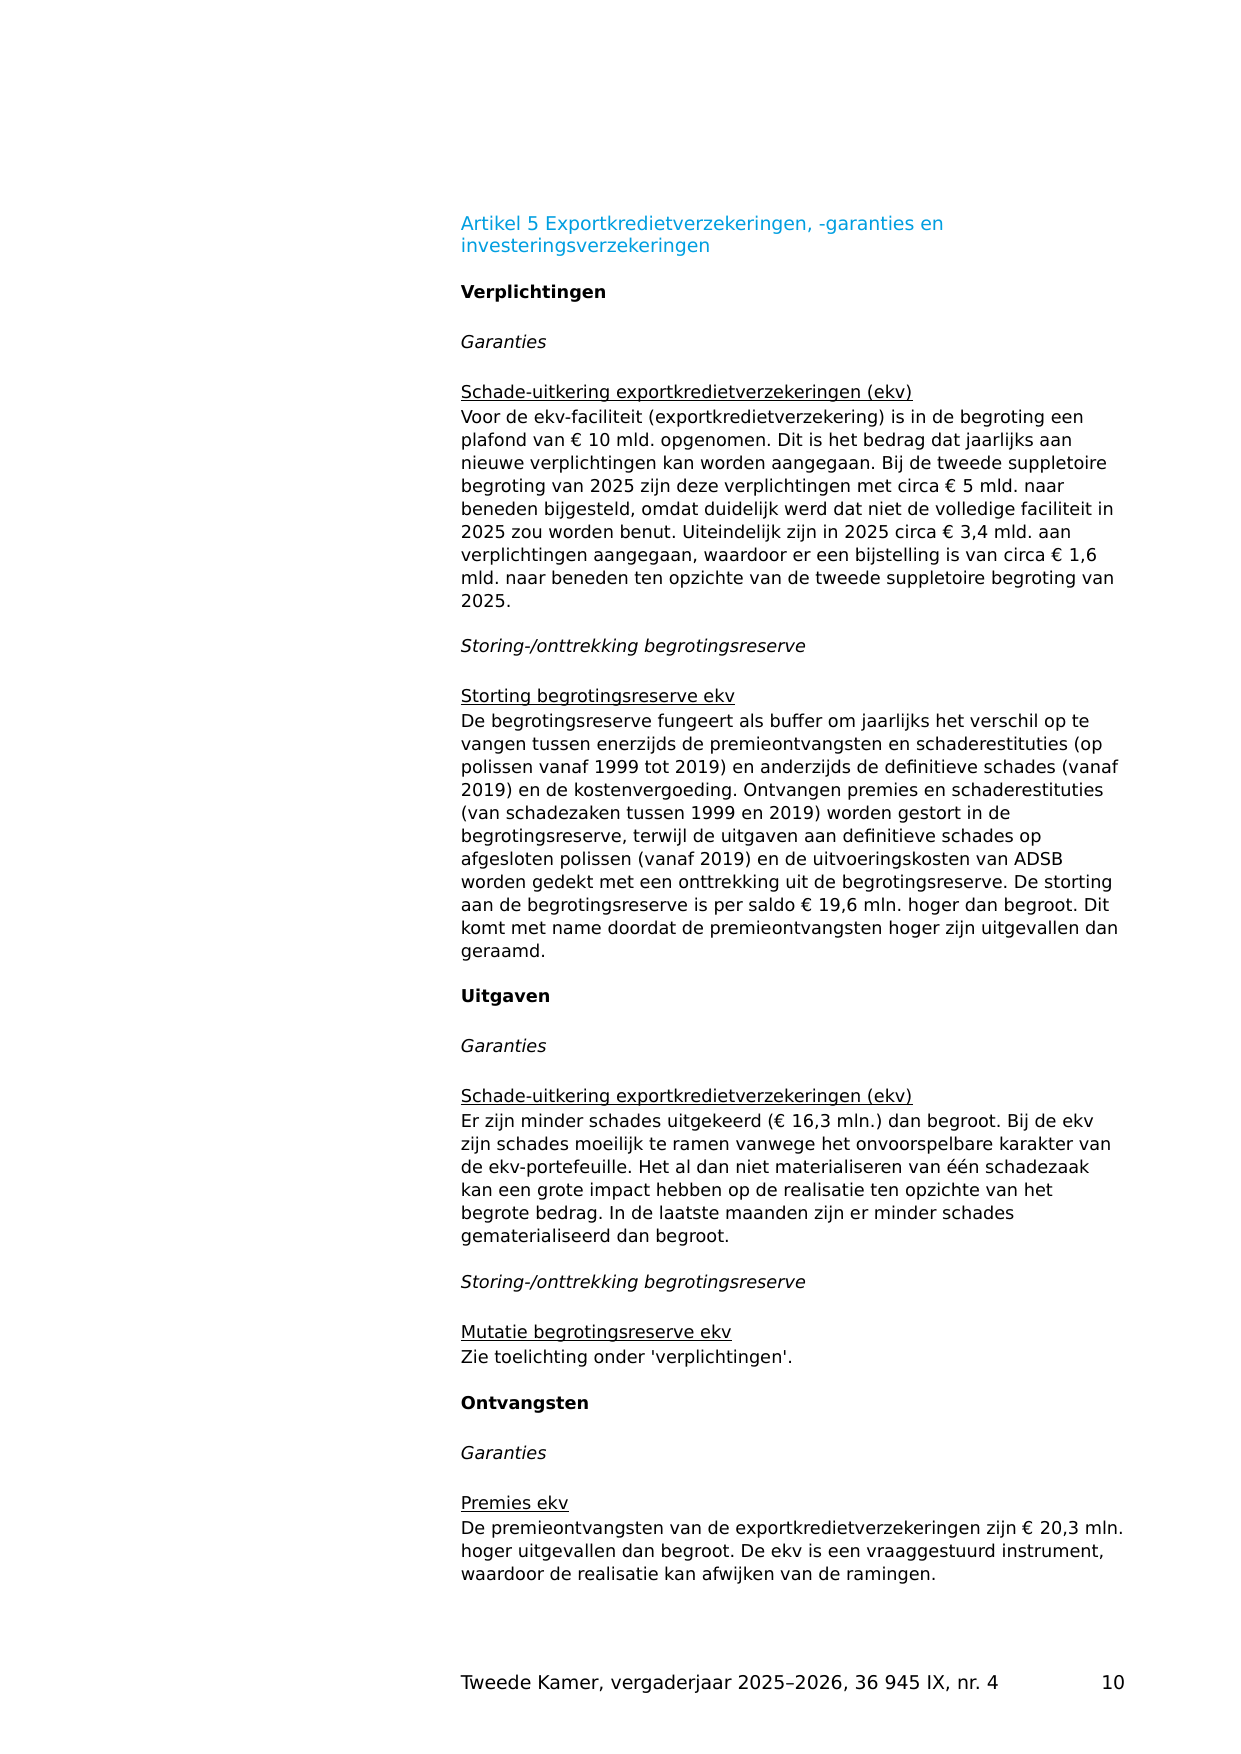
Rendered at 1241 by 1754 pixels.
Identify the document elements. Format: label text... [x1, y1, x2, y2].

text Voor de ekv-faciliteit (exportkredietverzekering) is in de begroting een plafond van € 10 mld. opgenomen. Dit is het bedrag dat jaarlijks aan nieuwe verplichtingen kan worden aangegaan. Bij de tweede suppletoire begroting van 2025 zijn deze verplichtingen met circa € 5 mld. naar beneden bijgesteld, omdat duidelijk werd dat niet de volledige faciliteit in 2025 zou worden benut. Uiteindelijk zijn in 2025 circa € 3,4 mld. aan verplichtingen aangegaan, waardoor er een bijstelling is van circa € 1,6 mld. naar beneden ten opzichte van de tweede suppletoire begroting van 2025. [461, 405, 1125, 612]
text Ontvangsten [461, 1391, 1125, 1414]
text Er zijn minder schades uitgekeerd (€ 16,3 mln.) dan begroot. Bij de ekv zijn schades moeilijk te ramen vanwege het onvoorspelbare karakter van de ekv-portefeuille. Het al dan niet materialiseren van één schadezaak kan een grote impact hebben op de realisatie ten opzichte van het begrote bedrag. In de laatste maanden zijn er minder schades gematerialiseerd dan begroot. [461, 1109, 1125, 1247]
text Garanties [461, 1034, 1125, 1057]
text Uitgaven [461, 984, 1125, 1007]
text Zie toelichting onder 'verplichtingen'. [461, 1345, 1125, 1368]
text Verplichtingen [461, 280, 1125, 303]
text Garanties [461, 330, 1125, 353]
title Artikel 5 Exportkredietverzekeringen, -garanties en investeringsverzekeringen [461, 213, 1125, 257]
text Premies ekv [461, 1491, 1125, 1514]
text Storing-/onttrekking begrotingsreserve [461, 1270, 1125, 1293]
text De premieontvangsten van de exportkredietverzekeringen zijn € 20,3 mln. hoger uitgevallen dan begroot. De ekv is een vraaggestuurd instrument, waardoor de realisatie kan afwijken van de ramingen. [461, 1516, 1125, 1584]
text Schade-uitkering exportkredietverzekeringen (ekv) [461, 380, 1125, 403]
text Storing-/onttrekking begrotingsreserve [461, 634, 1125, 657]
text Mutatie begrotingsreserve ekv [461, 1320, 1125, 1343]
text Garanties [461, 1441, 1125, 1464]
text De begrotingsreserve fungeert als buffer om jaarlijks het verschil op te vangen tussen enerzijds de premieontvangsten en schaderestituties (op polissen vanaf 1999 tot 2019) en anderzijds de definitieve schades (vanaf 2019) en de kostenvergoeding. Ontvangen premies en schaderestituties (van schadezaken tussen 1999 en 2019) worden gestort in de begrotingsreserve, terwijl de uitgaven aan definitieve schades op afgesloten polissen (vanaf 2019) en de uitvoeringskosten van ADSB worden gedekt met een onttrekking uit de begrotingsreserve. De storting aan de begrotingsreserve is per saldo € 19,6 mln. hoger dan begroot. Dit komt met name doordat de premieontvangsten hoger zijn uitgevallen dan geraamd. [461, 709, 1125, 962]
text Storting begrotingsreserve ekv [461, 684, 1125, 707]
text Schade-uitkering exportkredietverzekeringen (ekv) [461, 1084, 1125, 1107]
